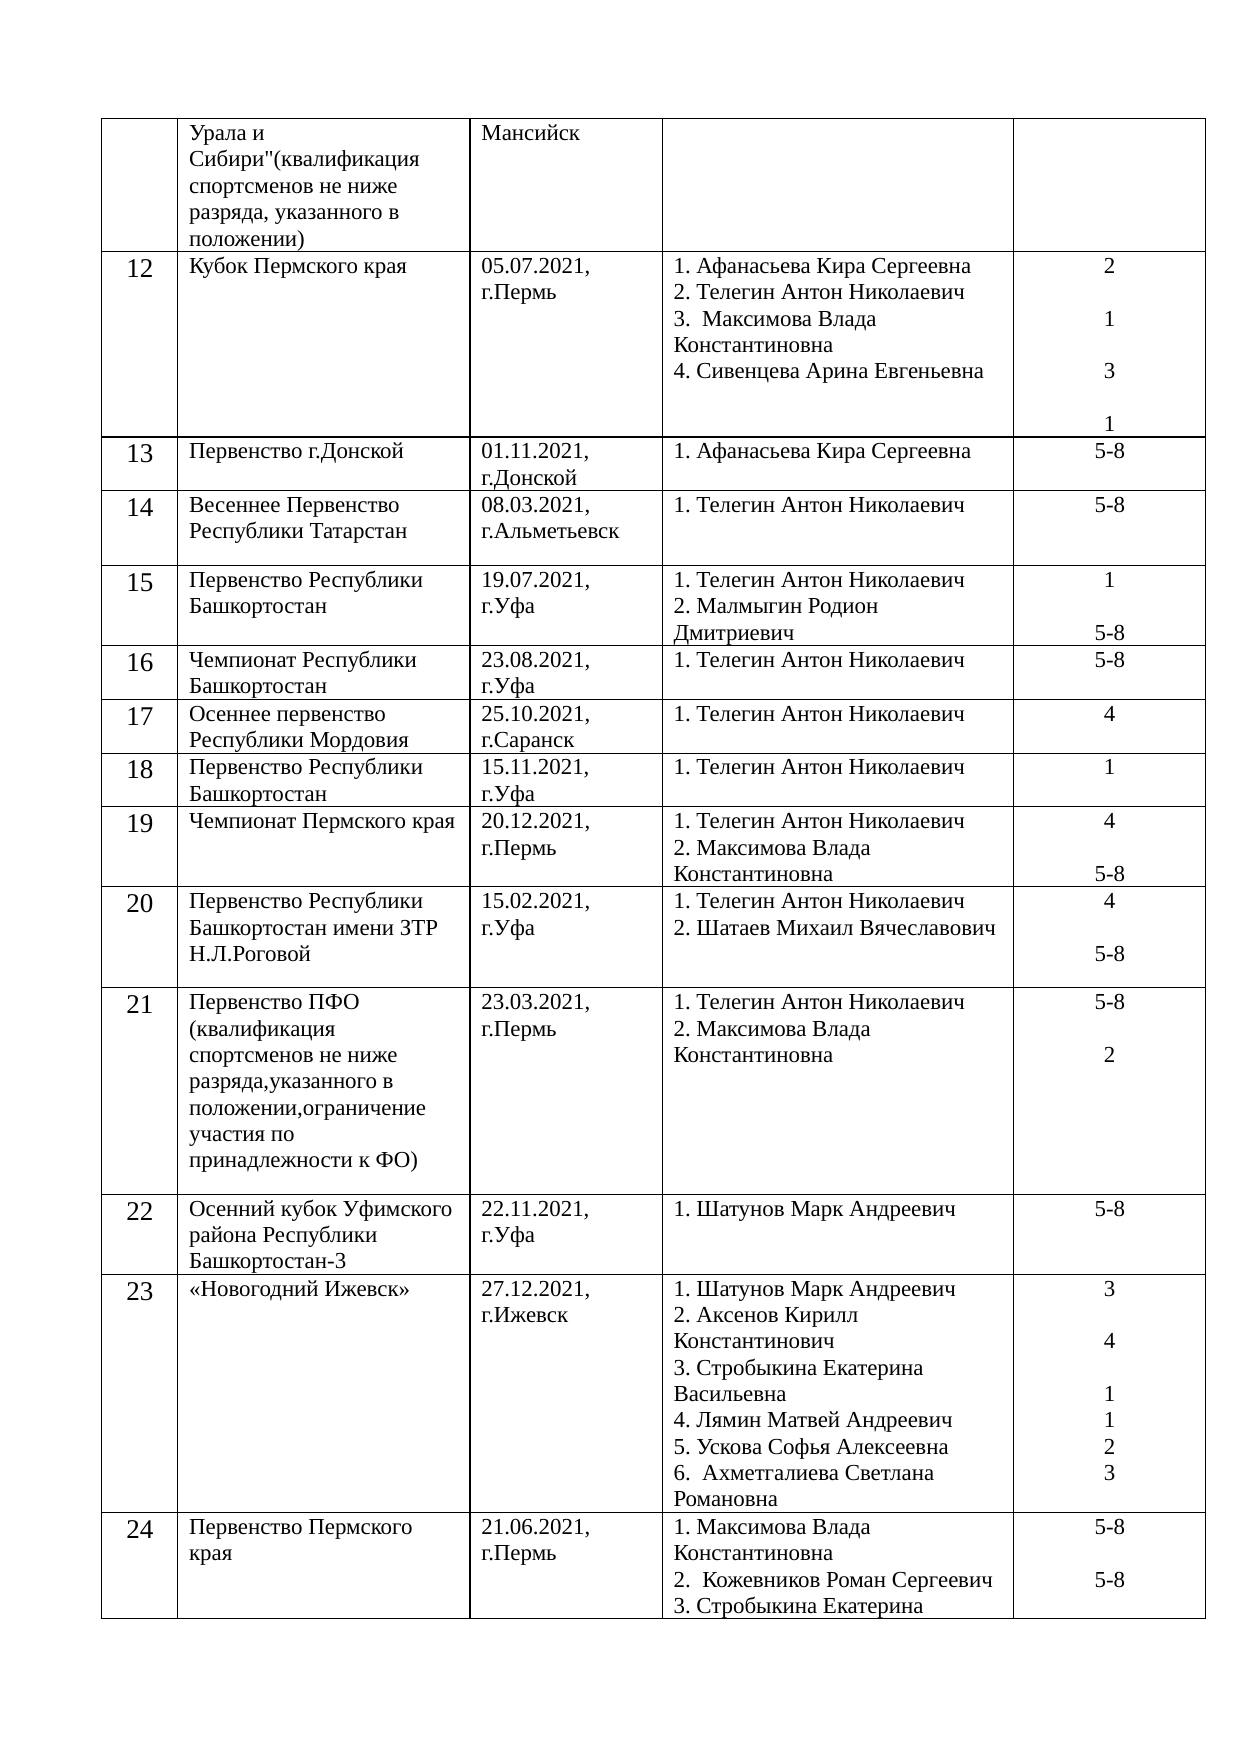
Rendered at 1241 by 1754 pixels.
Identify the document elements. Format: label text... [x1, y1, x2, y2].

table_cell Осенний кубок Уфимского района Республики Башкортостан-3 [178, 1195, 469, 1274]
table_cell 13 [102, 438, 177, 490]
table_cell Первенство г.Донской [178, 438, 469, 490]
table_cell 08.03.2021, г.Альметьевск [471, 491, 662, 565]
table_cell [663, 119, 1013, 251]
table_cell 17 [102, 700, 177, 752]
table_cell 21.06.2021, г.Пермь [471, 1513, 662, 1618]
table_cell 1. Телегин Антон Николаевич 2. Максимова Влада Константиновна [663, 988, 1013, 1193]
table_cell 22 [102, 1195, 177, 1274]
table_cell 01.11.2021, г.Донской [471, 438, 662, 490]
table_cell 21 [102, 988, 177, 1193]
table_cell 1. Телегин Антон Николаевич [663, 754, 1013, 806]
table_cell Первенство Республики Башкортостан [178, 754, 469, 806]
table_cell Первенство ПФО (квалификация спортсменов не ниже разряда,указанного в положении,ограничение участия по принадлежности к ФО) [178, 988, 469, 1193]
table_cell 1. Телегин Антон Николаевич 2. Шатаев Михаил Вячеславович [663, 887, 1013, 987]
table_cell Первенство Республики Башкортостан [178, 566, 469, 645]
table_cell «Новогодний Ижевск» [178, 1275, 469, 1512]
table_cell Кубок Пермского края [178, 252, 469, 436]
table_cell 23 [102, 1275, 177, 1512]
table_cell Первенство Республики Башкортостан имени ЗТР Н.Л.Роговой [178, 887, 469, 987]
table_cell 4 5-8 [1014, 807, 1205, 886]
table_cell 18 [102, 754, 177, 806]
table_cell 15.11.2021, г.Уфа [471, 754, 662, 806]
table_cell 5-8 [1014, 438, 1205, 490]
table_cell Чемпионат Пермского края [178, 807, 469, 886]
table_cell 23.08.2021, г.Уфа [471, 646, 662, 699]
table_cell 14 [102, 491, 177, 565]
table_cell 4 5-8 [1014, 887, 1205, 987]
table_cell 27.12.2021, г.Ижевск [471, 1275, 662, 1512]
table_cell 1. Телегин Антон Николаевич [663, 491, 1013, 565]
table_cell 20.12.2021, г.Пермь [471, 807, 662, 886]
table_cell Первенство Пермского края [178, 1513, 469, 1618]
table_cell 05.07.2021, г.Пермь [471, 252, 662, 436]
table_cell Осеннее первенство Республики Мордовия [178, 700, 469, 752]
table_cell Мансийск [471, 119, 662, 251]
table_cell 5-8 5-8 [1014, 1513, 1205, 1618]
table_cell 1. Афанасьева Кира Сергеевна 2. Телегин Антон Николаевич 3. Максимова Влада Константиновна 4. Сивенцева Арина Евгеньевна [663, 252, 1013, 436]
table_cell 1. Телегин Антон Николаевич 2. Малмыгин Родион Дмитриевич [663, 566, 1013, 645]
table_cell 5-8 [1014, 491, 1205, 565]
table_cell 19 [102, 807, 177, 886]
table_cell 1. Телегин Антон Николаевич [663, 646, 1013, 699]
table_cell 1. Шатунов Марк Андреевич [663, 1195, 1013, 1274]
table_cell [102, 119, 177, 251]
table_cell 1. Афанасьева Кира Сергеевна [663, 438, 1013, 490]
table_cell 20 [102, 887, 177, 987]
table_cell 1. Телегин Антон Николаевич 2. Максимова Влада Константиновна [663, 807, 1013, 886]
table_cell 4 [1014, 700, 1205, 752]
table_cell 1. Максимова Влада Константиновна 2. Кожевников Роман Сергеевич 3. Стробыкина Екатерина [663, 1513, 1013, 1618]
table_cell 5-8 [1014, 646, 1205, 699]
table_cell 15.02.2021, г.Уфа [471, 887, 662, 987]
table_cell 16 [102, 646, 177, 699]
table_cell Чемпионат Республики Башкортостан [178, 646, 469, 699]
table_cell 5-8 [1014, 1195, 1205, 1274]
table_cell Весеннее Первенство Республики Татарстан [178, 491, 469, 565]
table_cell [1014, 119, 1205, 251]
table_cell 1. Шатунов Марк Андреевич 2. Аксенов Кирилл Константинович 3. Стробыкина Екатерина Васильевна 4. Лямин Матвей Андреевич 5. Ускова Софья Алексеевна 6. Ахметгалиева Светлана Романовна [663, 1275, 1013, 1512]
table_cell 1. Телегин Антон Николаевич [663, 700, 1013, 752]
table_cell 15 [102, 566, 177, 645]
table_cell 22.11.2021, г.Уфа [471, 1195, 662, 1274]
table_cell 1 5-8 [1014, 566, 1205, 645]
table_cell 5-8 2 [1014, 988, 1205, 1193]
table_cell 23.03.2021, г.Пермь [471, 988, 662, 1193]
table_cell 25.10.2021, г.Саранск [471, 700, 662, 752]
table_cell 1 [1014, 754, 1205, 806]
table_cell 3 4 1 1 2 3 [1014, 1275, 1205, 1512]
table_cell 24 [102, 1513, 177, 1618]
table_cell Урала и Сибири"(квалификация спортсменов не ниже разряда, указанного в положении) [178, 119, 469, 251]
table_cell 19.07.2021, г.Уфа [471, 566, 662, 645]
table_cell 12 [102, 252, 177, 436]
table_cell 2 1 3 1 [1014, 252, 1205, 436]
